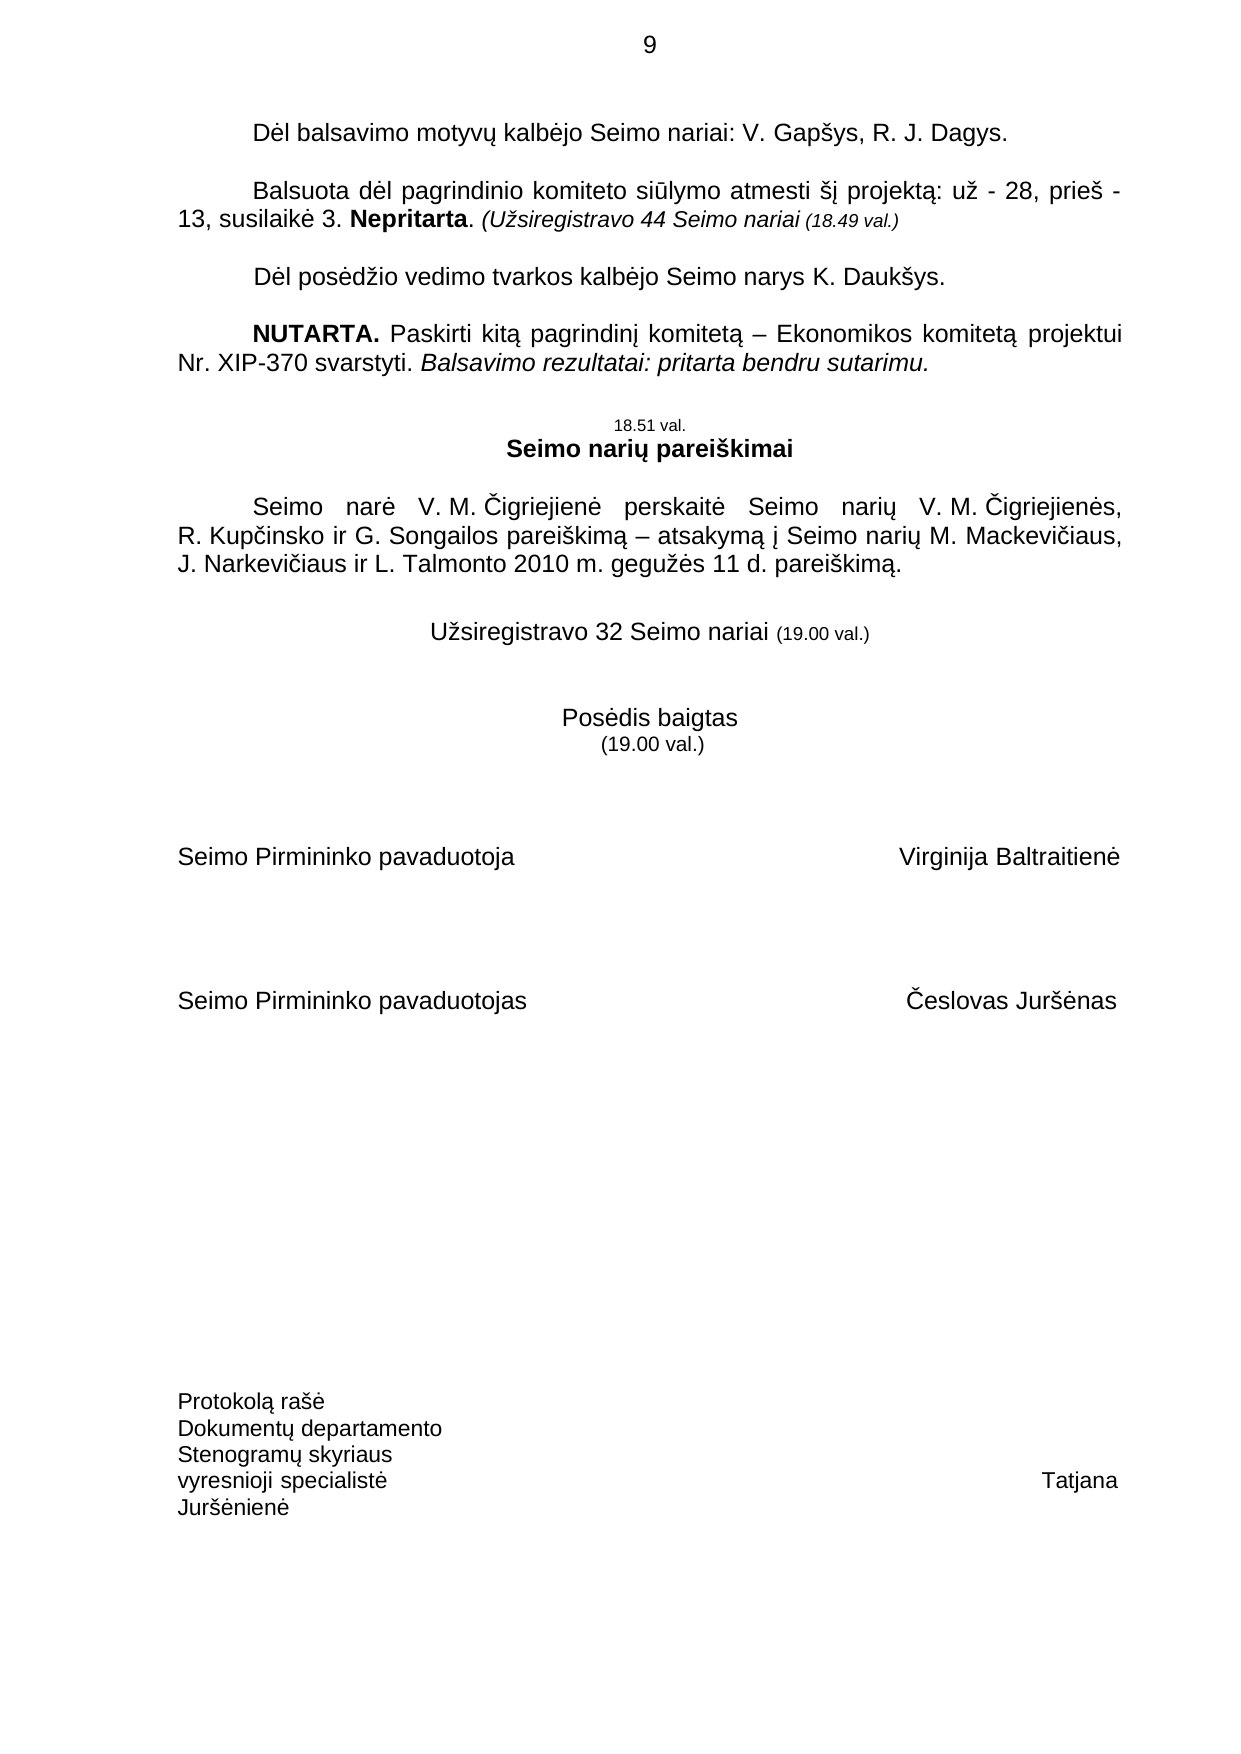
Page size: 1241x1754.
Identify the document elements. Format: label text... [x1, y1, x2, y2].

text Užsiregistravo 32 Seimo nariai (19.00 val.) [177, 617, 1122, 645]
text Posėdis baigtas [177, 703, 1122, 732]
text Stenogramų skyriaus [177, 1441, 1122, 1467]
text Dėl posėdžio vedimo tvarkos kalbėjo Seimo narys K. Daukšys. [177, 262, 1122, 291]
text vyresnioji specialistė Tatjana Juršėnienė [177, 1467, 1122, 1520]
text NUTARTA. Paskirti kitą pagrindinį komitetą – Ekonomikos komitetą projektui Nr. XIP-370 svarstyti. Balsavimo rezultatai: pritarta bendru sutarimu. [177, 319, 1122, 377]
text 18.51 val. [177, 415, 1122, 434]
text (19.00 val.) [177, 732, 1122, 756]
text Balsuota dėl pagrindinio komiteto siūlymo atmesti šį projektą: už - 28, prieš - 13, susilaikė 3. Nepritarta. (Užsiregistravo 44 Seimo nariai (18.49 val.) [177, 176, 1122, 233]
text Seimo Pirmininko pavaduotojas Česlovas Juršėnas [177, 986, 1122, 1014]
subtitle Seimo narių pareiškimai [177, 434, 1122, 463]
text Dokumentų departamento [177, 1414, 1122, 1441]
text Dėl balsavimo motyvų kalbėjo Seimo nariai: V. Gapšys, R. J. Dagys. [177, 118, 1122, 147]
text Seimo Pirmininko pavaduotoja Virginija Baltraitienė [177, 842, 1122, 871]
text Seimo narė V. M. Čigriejienė perskaitė Seimo narių V. M. Čigriejienės, R. Kupčinsko ir G. Songailos pareiškimą – atsakymą į Seimo narių M. Mackevičiaus, J. Narkevičiaus ir L. Talmonto 2010 m. gegužės 11 d. pareiškimą. [177, 492, 1122, 578]
text Protokolą rašė [177, 1388, 1122, 1414]
